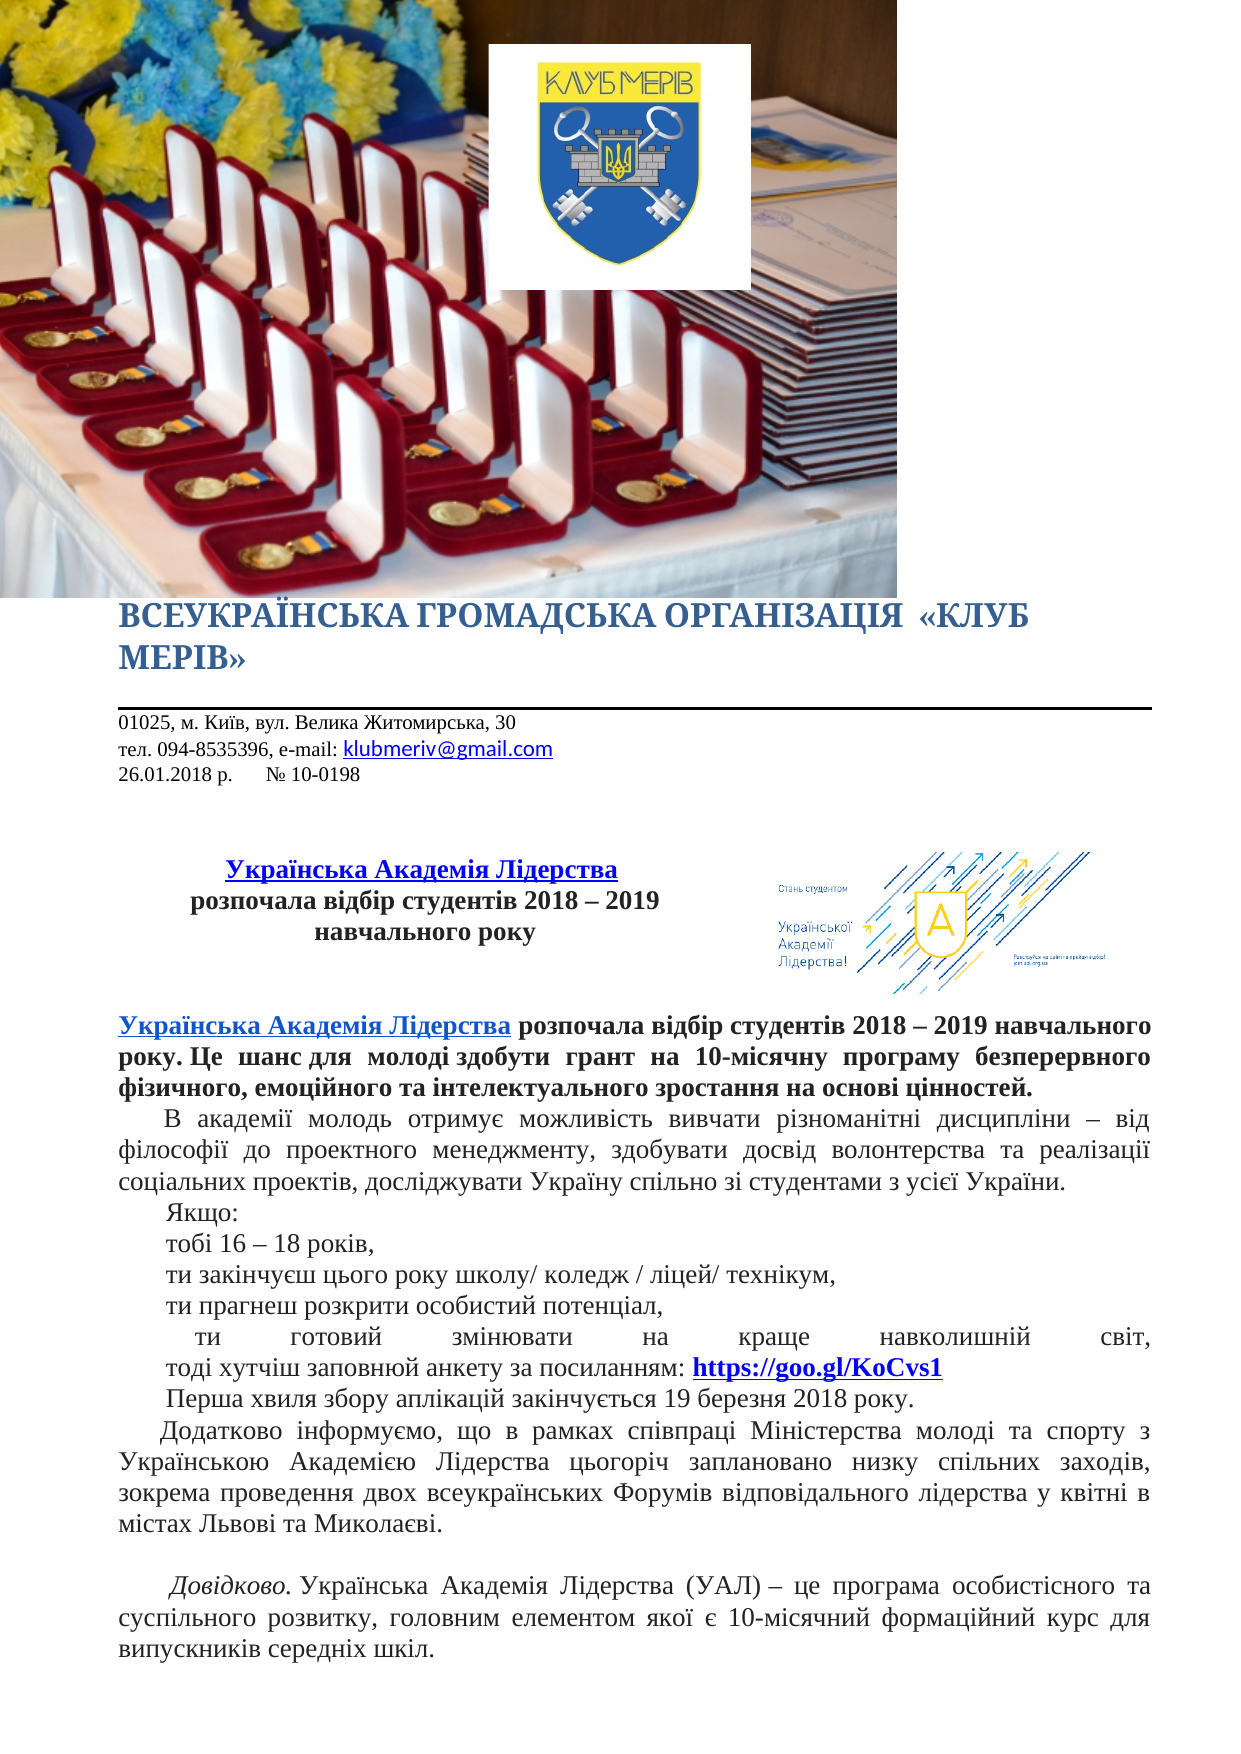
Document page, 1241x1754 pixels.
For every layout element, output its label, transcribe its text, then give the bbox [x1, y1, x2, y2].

text 26.01.2018 р. № 10-0198 [118, 762, 1152, 786]
text розпочала відбір студентів 2018 – 2019 навчального року [118, 884, 750, 947]
text Довідково. Українська Академія Лідерства (УАЛ) – це програма особистісного та суспільного розвитку, головним елементом якої є 10-місячний формаційний курс для випускників середніх шкіл. [118, 1569, 1152, 1663]
text Додатково інформуємо, що в рамках співпраці Міністерства молоді та спорту з Українською Академією Лідерства цьогоріч заплановано низку спільних заходів, зокрема проведення двох всеукраїнських Форумів відповідального лідерства у квітні в містах Львові та Миколаєві. [118, 1414, 1152, 1538]
text тобі 16 – 18 років, [118, 1227, 1152, 1258]
text Перша хвиля збору аплікацій закінчується 19 березня 2018 року. [118, 1383, 1152, 1414]
text [1132, 853, 1152, 884]
text ти готовий змінювати на краще навколишній світ, тоді хутчіш заповнюй анкету за посиланням: https://goo.gl/KoCvs1 [118, 1320, 1152, 1383]
picture [750, 852, 1132, 994]
picture [0, 0, 897, 598]
text ти закінчуєш цього року школу/ коледж / ліцей/ технікум, [118, 1258, 1152, 1289]
text ти прагнеш розкрити особистий потенціал, [118, 1289, 1152, 1320]
text тел. 094-8535396, е-mail: klubmeriv@gmail.com [118, 734, 1152, 762]
text 01025, м. Київ, вул. Велика Житомирська, 30 [118, 710, 1152, 734]
text Українська Академія Лідерства розпочала відбір студентів 2018 – 2019 навчального року. Це шанс для молоді здобути грант на 10-місячну програму безперервного фізичного, емоційного та інтелектуального зростання на основі цінностей. [118, 1009, 1152, 1102]
subtitle ВСЕУКРАЇНСЬКА ГРОМАДСЬКА ОРГАНІЗАЦІЯ «КЛУБ МЕРІВ» [118, 249, 1152, 678]
text [1132, 884, 1152, 947]
text Якщо: [118, 1196, 1152, 1227]
text Українська Академія Лідерства [118, 853, 750, 884]
text В академії молодь отримує можливість вивчати різноманітні дисципліни – від філософії до проектного менеджменту, здобувати досвід волонтерства та реалізації соціальних проектів, досліджувати Україну спільно зі студентами з усієї України. [118, 1102, 1152, 1196]
